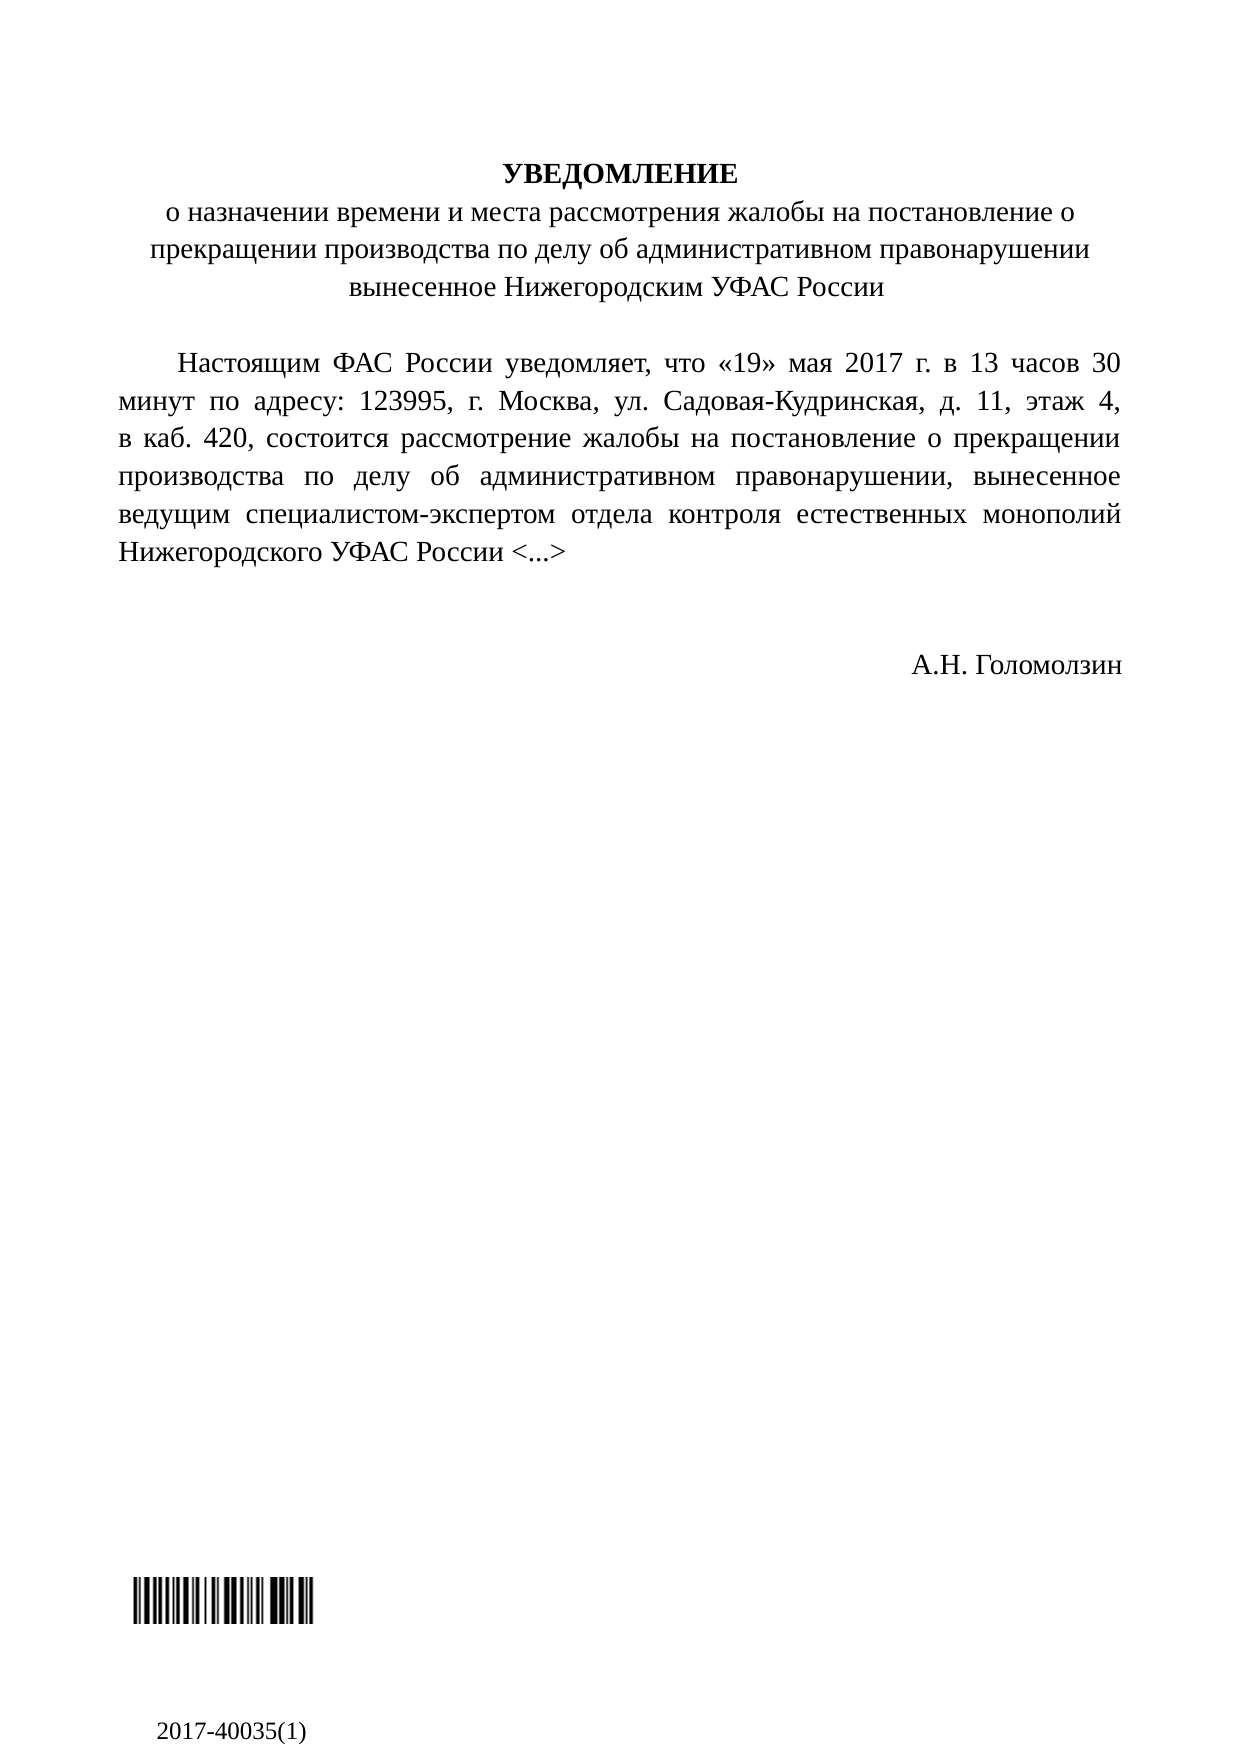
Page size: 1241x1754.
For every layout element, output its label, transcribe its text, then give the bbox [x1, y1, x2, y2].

text А.Н. Голомолзин [118, 643, 1122, 681]
text Настоящим ФАС России уведомляет, что «19» мая 2017 г. в 13 часов 30 минут по адресу: 123995, г. Москва, ул. Садовая-Кудринская, д. 11, этаж 4, в каб. 420, состоится рассмотрение жалобы на постановление о прекращении производства по делу об административном правонарушении, вынесенное ведущим специалистом-экспертом отдела контроля естественных монополий Нижегородского УФАС России <...> [118, 341, 1122, 568]
subtitle о назначении времени и места рассмотрения жалобы на постановление о прекращении производства по делу об административном правонарушении вынесенное Нижегородским УФАС России [118, 189, 1122, 303]
picture [118, 1577, 331, 1624]
subtitle УВЕДОМЛЕНИЕ [118, 152, 1122, 189]
